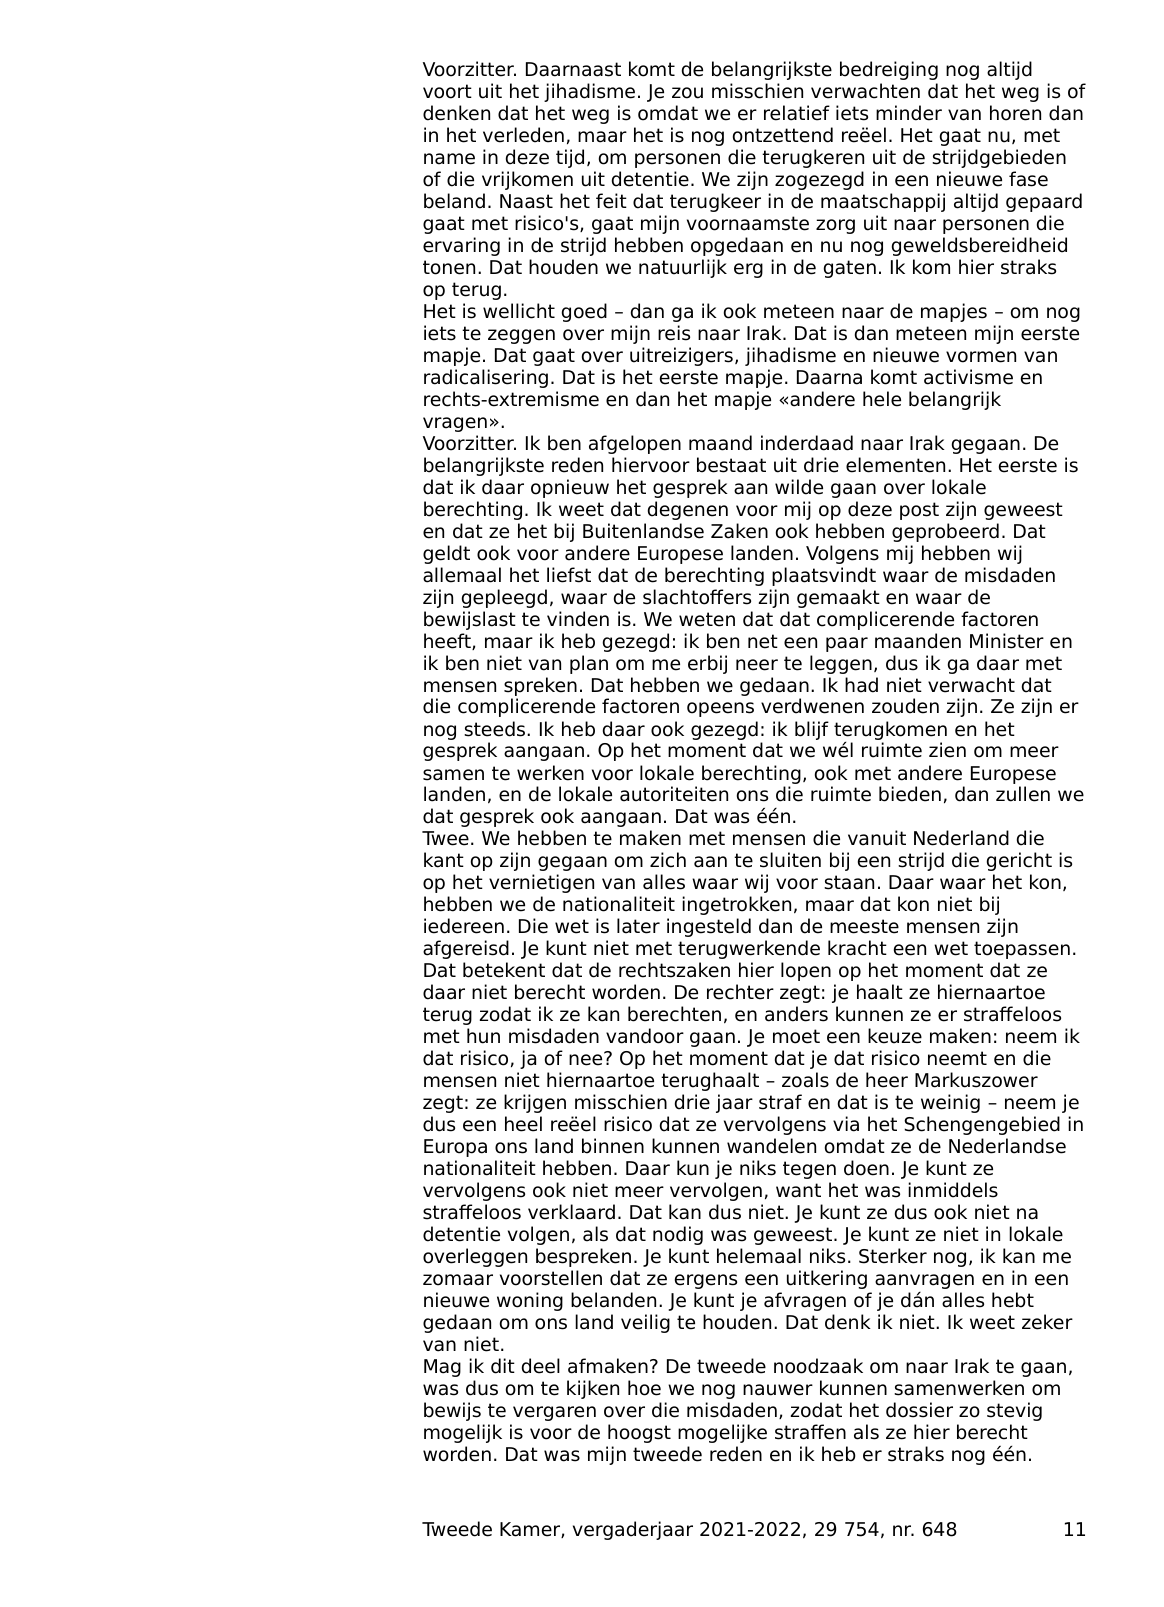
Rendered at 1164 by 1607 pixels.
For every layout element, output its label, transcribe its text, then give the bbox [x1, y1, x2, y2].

text Het is wellicht goed – dan ga ik ook meteen naar de mapjes – om nog iets te zeggen over mijn reis naar Irak. Dat is dan meteen mijn eerste mapje. Dat gaat over uitreizigers, jihadisme en nieuwe vormen van radicalisering. Dat is het eerste mapje. Daarna komt activisme en rechts-extremisme en dan het mapje «andere hele belangrijk vragen». [422, 301, 1087, 433]
text Twee. We hebben te maken met mensen die vanuit Nederland die kant op zijn gegaan om zich aan te sluiten bij een strijd die gericht is op het vernietigen van alles waar wij voor staan. Daar waar het kon, hebben we de nationaliteit ingetrokken, maar dat kon niet bij iedereen. Die wet is later ingesteld dan de meeste mensen zijn afgereisd. Je kunt niet met terugwerkende kracht een wet toepassen. Dat betekent dat de rechtszaken hier lopen op het moment dat ze daar niet berecht worden. De rechter zegt: je haalt ze hiernaartoe terug zodat ik ze kan berechten, en anders kunnen ze er straffeloos met hun misdaden vandoor gaan. Je moet een keuze maken: neem ik dat risico, ja of nee? Op het moment dat je dat risico neemt en die mensen niet hiernaartoe terughaalt – zoals de heer Markuszower zegt: ze krijgen misschien drie jaar straf en dat is te weinig – neem je dus een heel reëel risico dat ze vervolgens via het Schengengebied in Europa ons land binnen kunnen wandelen omdat ze de Nederlandse nationaliteit hebben. Daar kun je niks tegen doen. Je kunt ze vervolgens ook niet meer vervolgen, want het was inmiddels straffeloos verklaard. Dat kan dus niet. Je kunt ze dus ook niet na detentie volgen, als dat nodig was geweest. Je kunt ze niet in lokale overleggen bespreken. Je kunt helemaal niks. Sterker nog, ik kan me zomaar voorstellen dat ze ergens een uitkering aanvragen en in een nieuwe woning belanden. Je kunt je afvragen of je dán alles hebt gedaan om ons land veilig te houden. Dat denk ik niet. Ik weet zeker van niet. [422, 828, 1087, 1356]
text Voorzitter. Ik ben afgelopen maand inderdaad naar Irak gegaan. De belangrijkste reden hiervoor bestaat uit drie elementen. Het eerste is dat ik daar opnieuw het gesprek aan wilde gaan over lokale berechting. Ik weet dat degenen voor mij op deze post zijn geweest en dat ze het bij Buitenlandse Zaken ook hebben geprobeerd. Dat geldt ook voor andere Europese landen. Volgens mij hebben wij allemaal het liefst dat de berechting plaatsvindt waar de misdaden zijn gepleegd, waar de slachtoffers zijn gemaakt en waar de bewijslast te vinden is. We weten dat dat complicerende factoren heeft, maar ik heb gezegd: ik ben net een paar maanden Minister en ik ben niet van plan om me erbij neer te leggen, dus ik ga daar met mensen spreken. Dat hebben we gedaan. Ik had niet verwacht dat die complicerende factoren opeens verdwenen zouden zijn. Ze zijn er nog steeds. Ik heb daar ook gezegd: ik blijf terugkomen en het gesprek aangaan. Op het moment dat we wél ruimte zien om meer samen te werken voor lokale berechting, ook met andere Europese landen, en de lokale autoriteiten ons die ruimte bieden, dan zullen we dat gesprek ook aangaan. Dat was één. [422, 433, 1087, 828]
text Voorzitter. Daarnaast komt de belangrijkste bedreiging nog altijd voort uit het jihadisme. Je zou misschien verwachten dat het weg is of denken dat het weg is omdat we er relatief iets minder van horen dan in het verleden, maar het is nog ontzettend reëel. Het gaat nu, met name in deze tijd, om personen die terugkeren uit de strijdgebieden of die vrijkomen uit detentie. We zijn zogezegd in een nieuwe fase beland. Naast het feit dat terugkeer in de maatschappij altijd gepaard gaat met risico's, gaat mijn voornaamste zorg uit naar personen die ervaring in de strijd hebben opgedaan en nu nog geweldsbereidheid tonen. Dat houden we natuurlijk erg in de gaten. Ik kom hier straks op terug. [422, 59, 1087, 301]
text Mag ik dit deel afmaken? De tweede noodzaak om naar Irak te gaan, was dus om te kijken hoe we nog nauwer kunnen samenwerken om bewijs te vergaren over die misdaden, zodat het dossier zo stevig mogelijk is voor de hoogst mogelijke straffen als ze hier berecht worden. Dat was mijn tweede reden en ik heb er straks nog één. [422, 1356, 1087, 1466]
